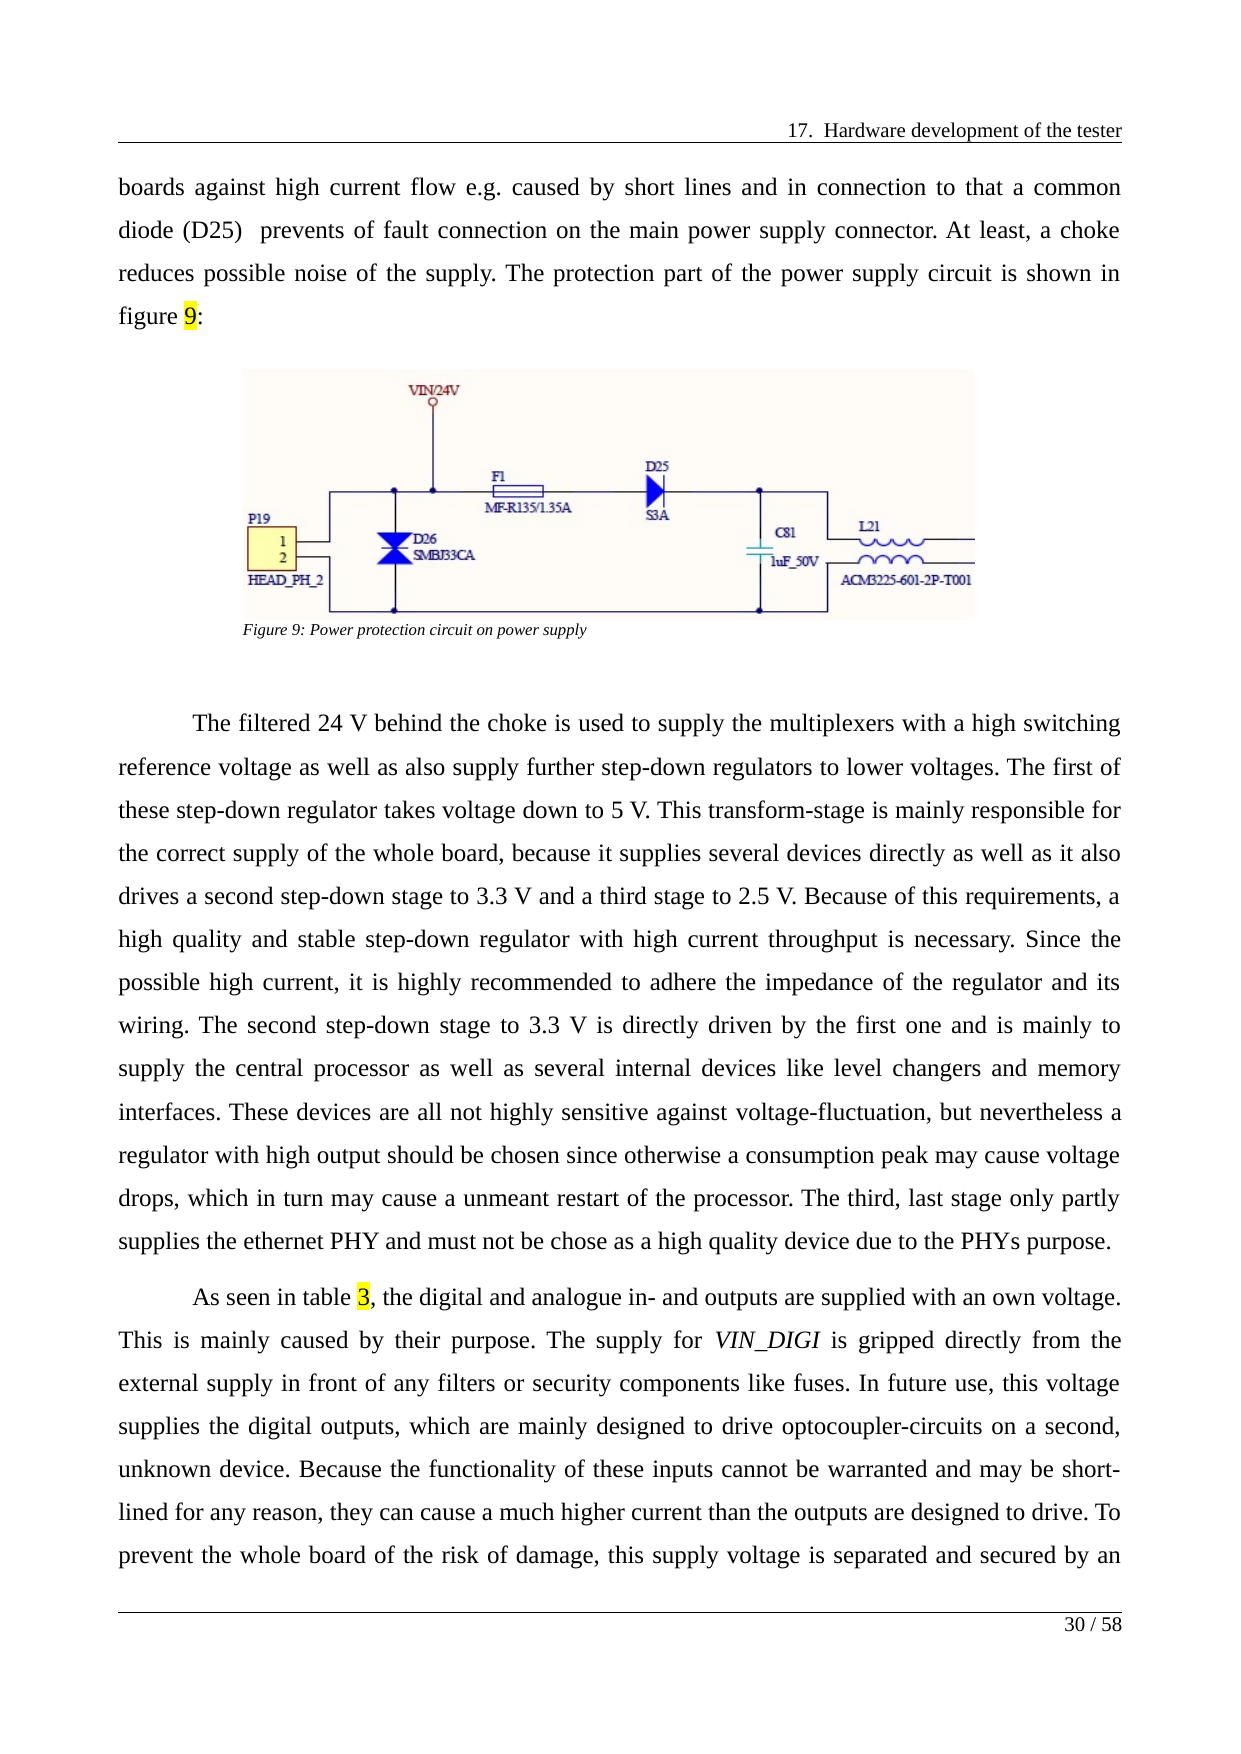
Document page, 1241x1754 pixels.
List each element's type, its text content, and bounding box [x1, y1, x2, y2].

picture [242, 369, 975, 620]
text As seen in table 3, the digital and analogue in- and outputs are supplied with an own voltage. This is mainly caused by their purpose. The supply for VIN_DIGI is gripped directly from the external supply in front of any filters or security components like fuses. In future use, this voltage supplies the digital outputs, which are mainly designed to drive optocoupler-circuits on a second, unknown device. Because the functionality of these inputs cannot be warranted and may be short-lined for any reason, they can cause a much higher current than the outputs are designed to drive. To prevent the whole board of the risk of damage, this supply voltage is separated and secured by an [118, 1282, 1122, 1569]
text The filtered 24 V behind the choke is used to supply the multiplexers with a high switching reference voltage as well as also supply further step-down regulators to lower voltages. The first of these step-down regulator takes voltage down to 5 V. This transform-stage is mainly responsible for the correct supply of the whole board, because it supplies several devices directly as well as it also drives a second step-down stage to 3.3 V and a third stage to 2.5 V. Because of this requirements, a high quality and stable step-down regulator with high current throughput is necessary. Since the possible high current, it is highly recommended to adhere the impedance of the regulator and its wiring. The second step-down stage to 3.3 V is directly driven by the first one and is mainly to supply the central processor as well as several internal devices like level changers and memory interfaces. These devices are all not highly sensitive against voltage-fluctuation, but nevertheless a regulator with high output should be chosen since otherwise a consumption peak may cause voltage drops, which in turn may cause a unmeant restart of the processor. The third, last stage only partly supplies the ethernet PHY and must not be chose as a high quality device due to the PHYs purpose. [118, 708, 1122, 1255]
text Figure 9: Power protection circuit on power supply [243, 369, 997, 638]
text boards against high current flow e.g. caused by short lines and in connection to that a common diode (D25) prevents of fault connection on the main power supply connector. At least, a choke reduces possible noise of the supply. The protection part of the power supply circuit is shown in figure 9: [118, 172, 1122, 330]
